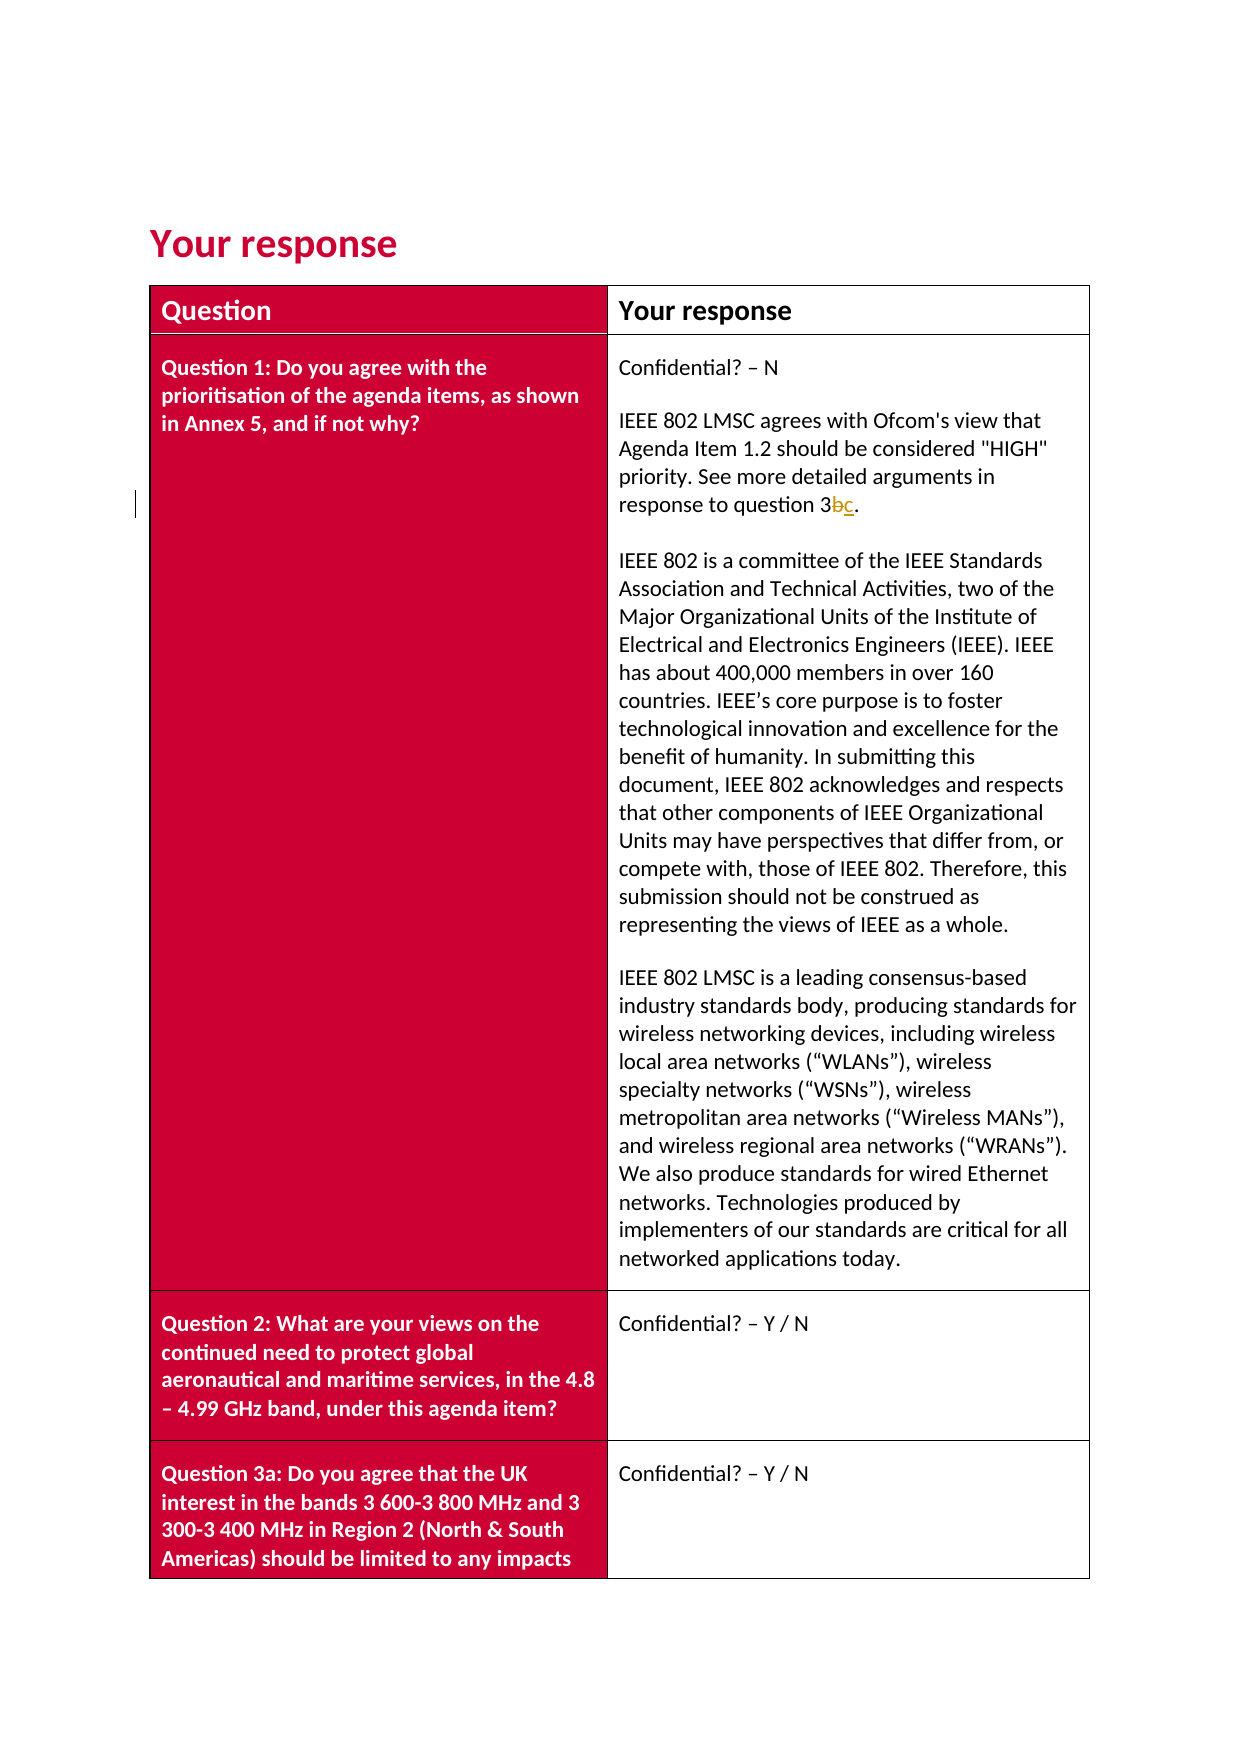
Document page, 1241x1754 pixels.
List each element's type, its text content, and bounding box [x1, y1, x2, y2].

table_cell Confidential? – Y / N [608, 1441, 1089, 1578]
table_cell Question 2: What are your views on the continued need to protect global aeronautical and maritime services, in the 4.8 – 4.99 GHz band, under this agenda item? [151, 1291, 607, 1440]
table_cell Question 1: Do you agree with the prioritisation of the agenda items, as shown in Annex 5, and if not why? [151, 335, 607, 1290]
table_cell Confidential? – N IEEE 802 LMSC agrees with Ofcom's view that Agenda Item 1.2 should be considered "HIGH" priority. See more detailed arguments in response to question 3c. IEEE 802 is a committee of the IEEE Standards Association and Technical Activities, two of the Major Organizational Units of the Institute of Electrical and Electronics Engineers (IEEE). IEEE has about 400,000 members in over 160 countries. IEEE’s core purpose is to foster technological innovation and excellence for the benefit of humanity. In submitting this document, IEEE 802 acknowledges and respects that other components of IEEE Organizational Units may have perspectives that differ from, or compete with, those of IEEE 802. Therefore, this submission should not be construed as representing the views of IEEE as a whole. IEEE 802 LMSC is a leading consensus-based industry standards body, producing standards for wireless networking devices, including wireless local area networks (“WLANs”), wireless specialty networks (“WSNs”), wireless metropolitan area networks (“Wireless MANs”), and wireless regional area networks (“WRANs”). We also produce standards for wired Ethernet networks. Technologies produced by implementers of our standards are critical for all networked applications today. [608, 335, 1089, 1290]
text Your response [150, 217, 1090, 268]
table_cell Confidential? – Y / N [608, 1291, 1089, 1440]
table_cell Question 3a: Do you agree that the UK interest in the bands 3 600-3 800 MHz and 3 300-3 400 MHz in Region 2 (North & South Americas) should be limited to any impacts [151, 1441, 607, 1578]
table_header Your response [608, 286, 1089, 333]
table_header Question [151, 286, 607, 333]
